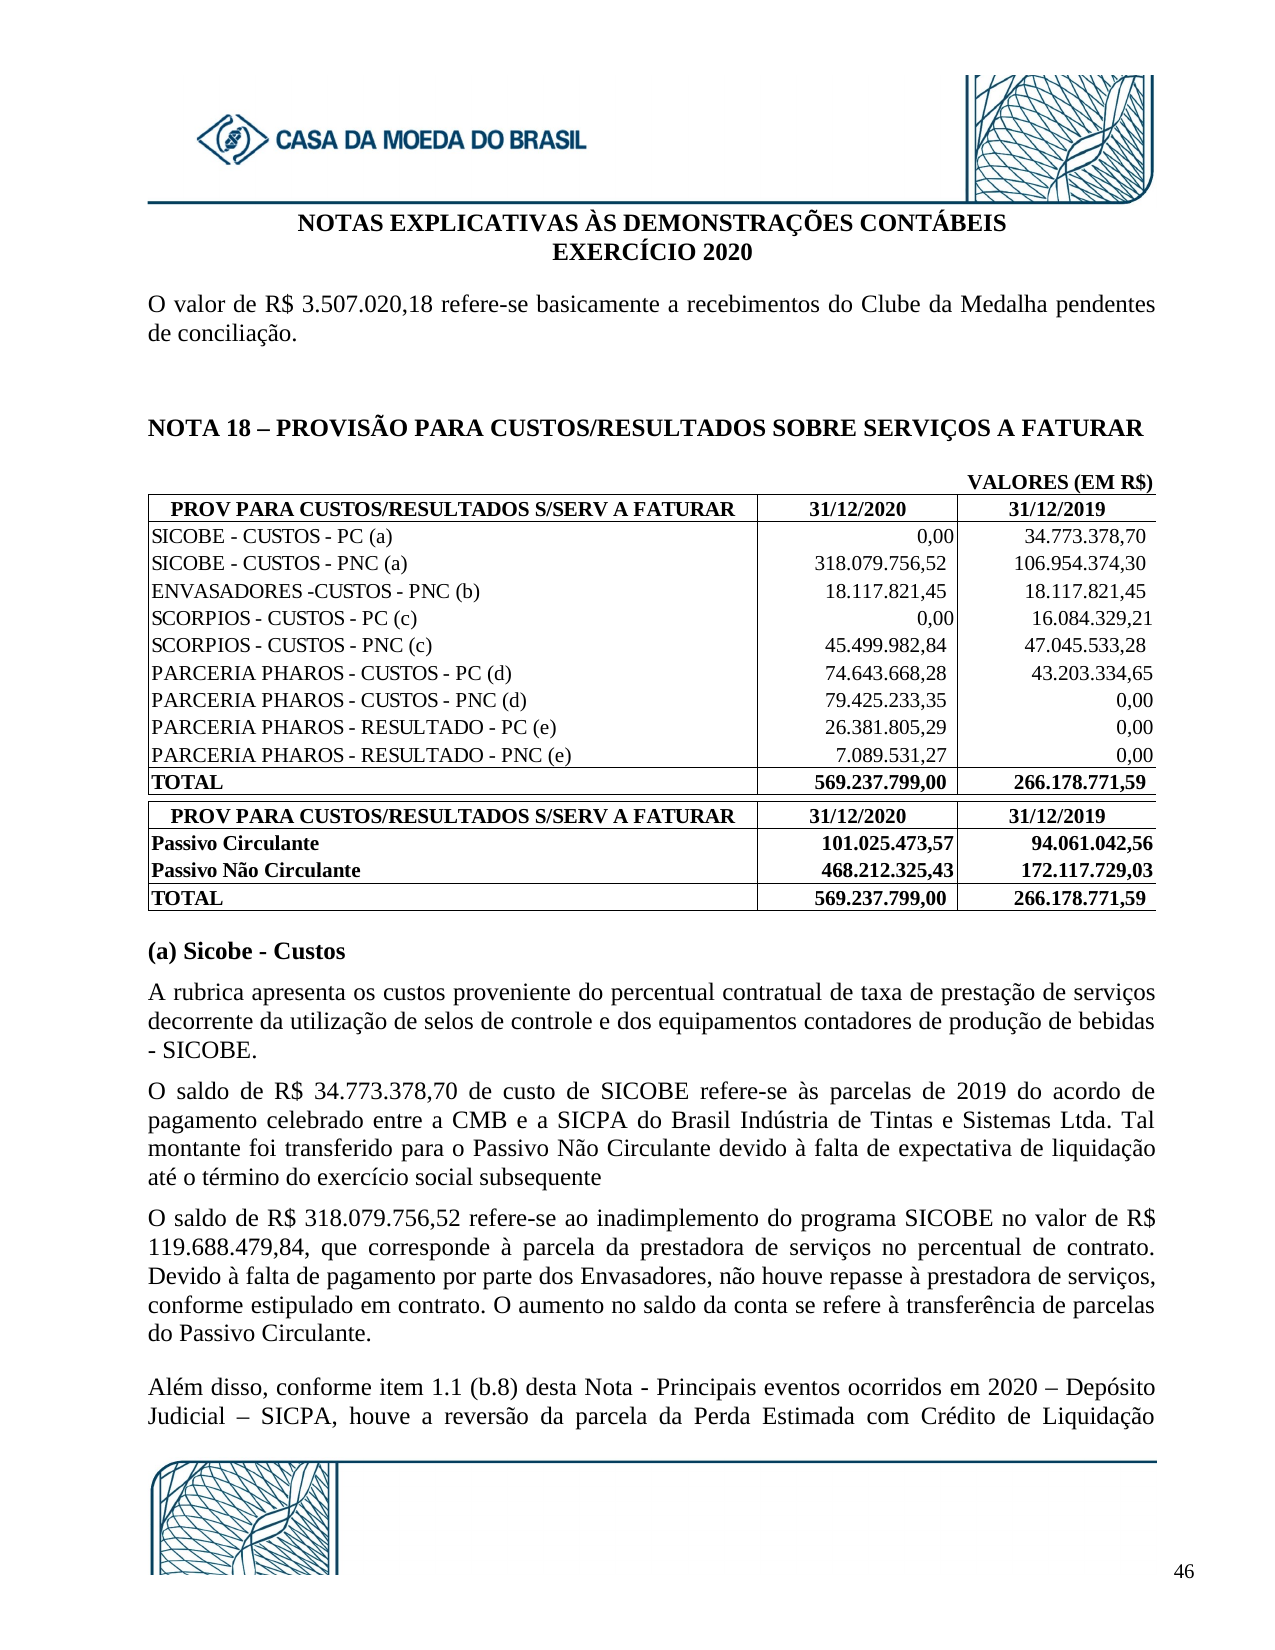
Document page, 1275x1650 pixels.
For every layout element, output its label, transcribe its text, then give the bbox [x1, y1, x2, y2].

text (a) Sicobe - Custos [148, 936, 1157, 965]
text A rubrica apresenta os custos proveniente do percentual contratual de taxa de prestação de serviços decorrente da utilização de selos de controle e dos equipamentos contadores de produção de bebidas - SICOBE. [148, 977, 1157, 1063]
text O saldo de R$ 34.773.378,70 de custo de SICOBE refere-se às parcelas de 2019 do acordo de pagamento celebrado entre a CMB e a SICPA do Brasil Indústria de Tintas e Sistemas Ltda. Tal montante foi transferido para o Passivo Não Circulante devido à falta de expectativa de liquidação até o término do exercício social subsequente [148, 1076, 1157, 1191]
text NOTA 18 – PROVISÃO PARA CUSTOS/RESULTADOS SOBRE SERVIÇOS A FATURAR [148, 413, 1157, 442]
text O valor de R$ 3.507.020,18 refere-se basicamente a recebimentos do Clube da Medalha pendentes de conciliação. [148, 289, 1157, 347]
text Além disso, conforme item 1.1 (b.8) desta Nota - Principais eventos ocorridos em 2020 – Depósito Judicial – SICPA, houve a reversão da parcela da Perda Estimada com Crédito de Liquidação [148, 1372, 1157, 1430]
text O saldo de R$ 318.079.756,52 refere-se ao inadimplemento do programa SICOBE no valor de R$ 119.688.479,84, que corresponde à parcela da prestadora de serviços no percentual de contrato. Devido à falta de pagamento por parte dos Envasadores, não houve repasse à prestadora de serviços, conforme estipulado em contrato. O aumento no saldo da conta se refere à transferência de parcelas do Passivo Circulante. [148, 1203, 1157, 1347]
